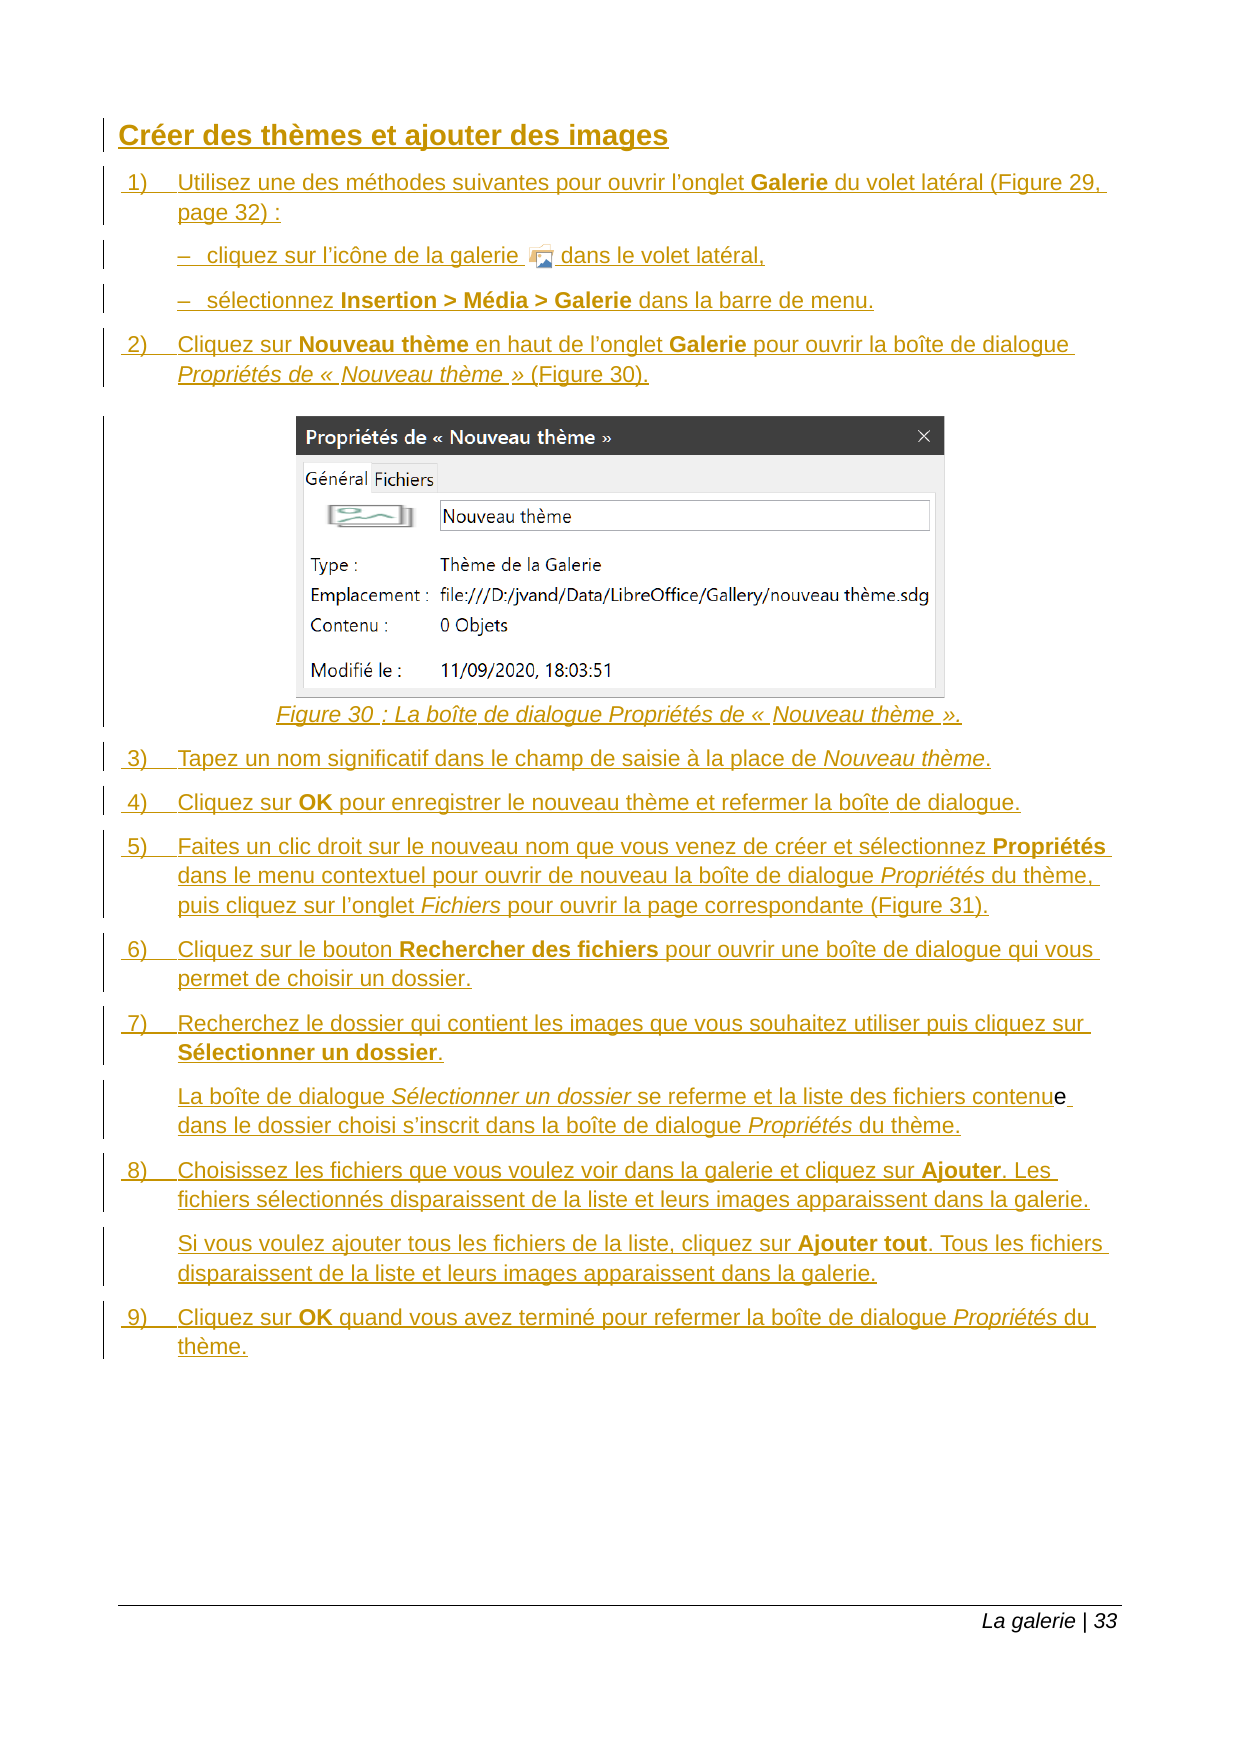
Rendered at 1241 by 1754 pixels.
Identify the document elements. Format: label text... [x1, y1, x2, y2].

list sélectionnez Insertion > Média > Galerie dans la barre de menu. [177, 284, 1122, 313]
list La boîte de dialogue Sélectionner un dossier se referme et la liste des fichiers contenue dans le dossier choisi s’inscrit dans la boîte de dialogue Propriétés du thème. [148, 1080, 1122, 1139]
subtitle Créer des thèmes et ajouter des images [118, 118, 1122, 152]
text Figure 30 : La boîte de dialogue Propriétés de « Nouveau thème ». [118, 697, 1122, 727]
list Choisissez les fichiers que vous voulez voir dans la galerie et cliquez sur Ajouter. Les fichiers sélectionnés disparaissent de la liste et leurs images apparaissent dans la galerie. [148, 1153, 1122, 1212]
list Cliquez sur Nouveau thème en haut de l’onglet Galerie pour ouvrir la boîte de dialogue Propriétés de « Nouveau thème » (Figure 30). [148, 328, 1122, 387]
list dans le volet latéral, [555, 240, 1122, 269]
picture [525, 240, 555, 270]
list Cliquez sur OK quand vous avez terminé pour refermer la boîte de dialogue Propriétés du thème. [148, 1301, 1122, 1359]
picture [296, 416, 945, 698]
list Si vous voulez ajouter tous les fichiers de la liste, cliquez sur Ajouter tout. Tous les fichiers disparaissent de la liste et leurs images apparaissent dans la galerie. [148, 1227, 1122, 1286]
list Recherchez le dossier qui contient les images que vous souhaitez utiliser puis cliquez sur Sélectionner un dossier. [148, 1006, 1122, 1065]
list Cliquez sur le bouton Rechercher des fichiers pour ouvrir une boîte de dialogue qui vous permet de choisir un dossier. [148, 933, 1122, 992]
list Cliquez sur OK pour enregistrer le nouveau thème et refermer la boîte de dialogue. [148, 786, 1122, 815]
list Faites un clic droit sur le nouveau nom que vous venez de créer et sélectionnez Propriétés dans le menu contextuel pour ouvrir de nouveau la boîte de dialogue Propriétés du thème, puis cliquez sur l’onglet Fichiers pour ouvrir la page correspondante (Figure 31). [148, 830, 1122, 918]
list cliquez sur l’icône de la galerie [177, 240, 525, 265]
list Utilisez une des méthodes suivantes pour ouvrir l’onglet Galerie du volet latéral (Figure 29, page 32) : [148, 166, 1122, 225]
list Tapez un nom significatif dans le champ de saisie à la place de Nouveau thème. [148, 742, 1122, 771]
